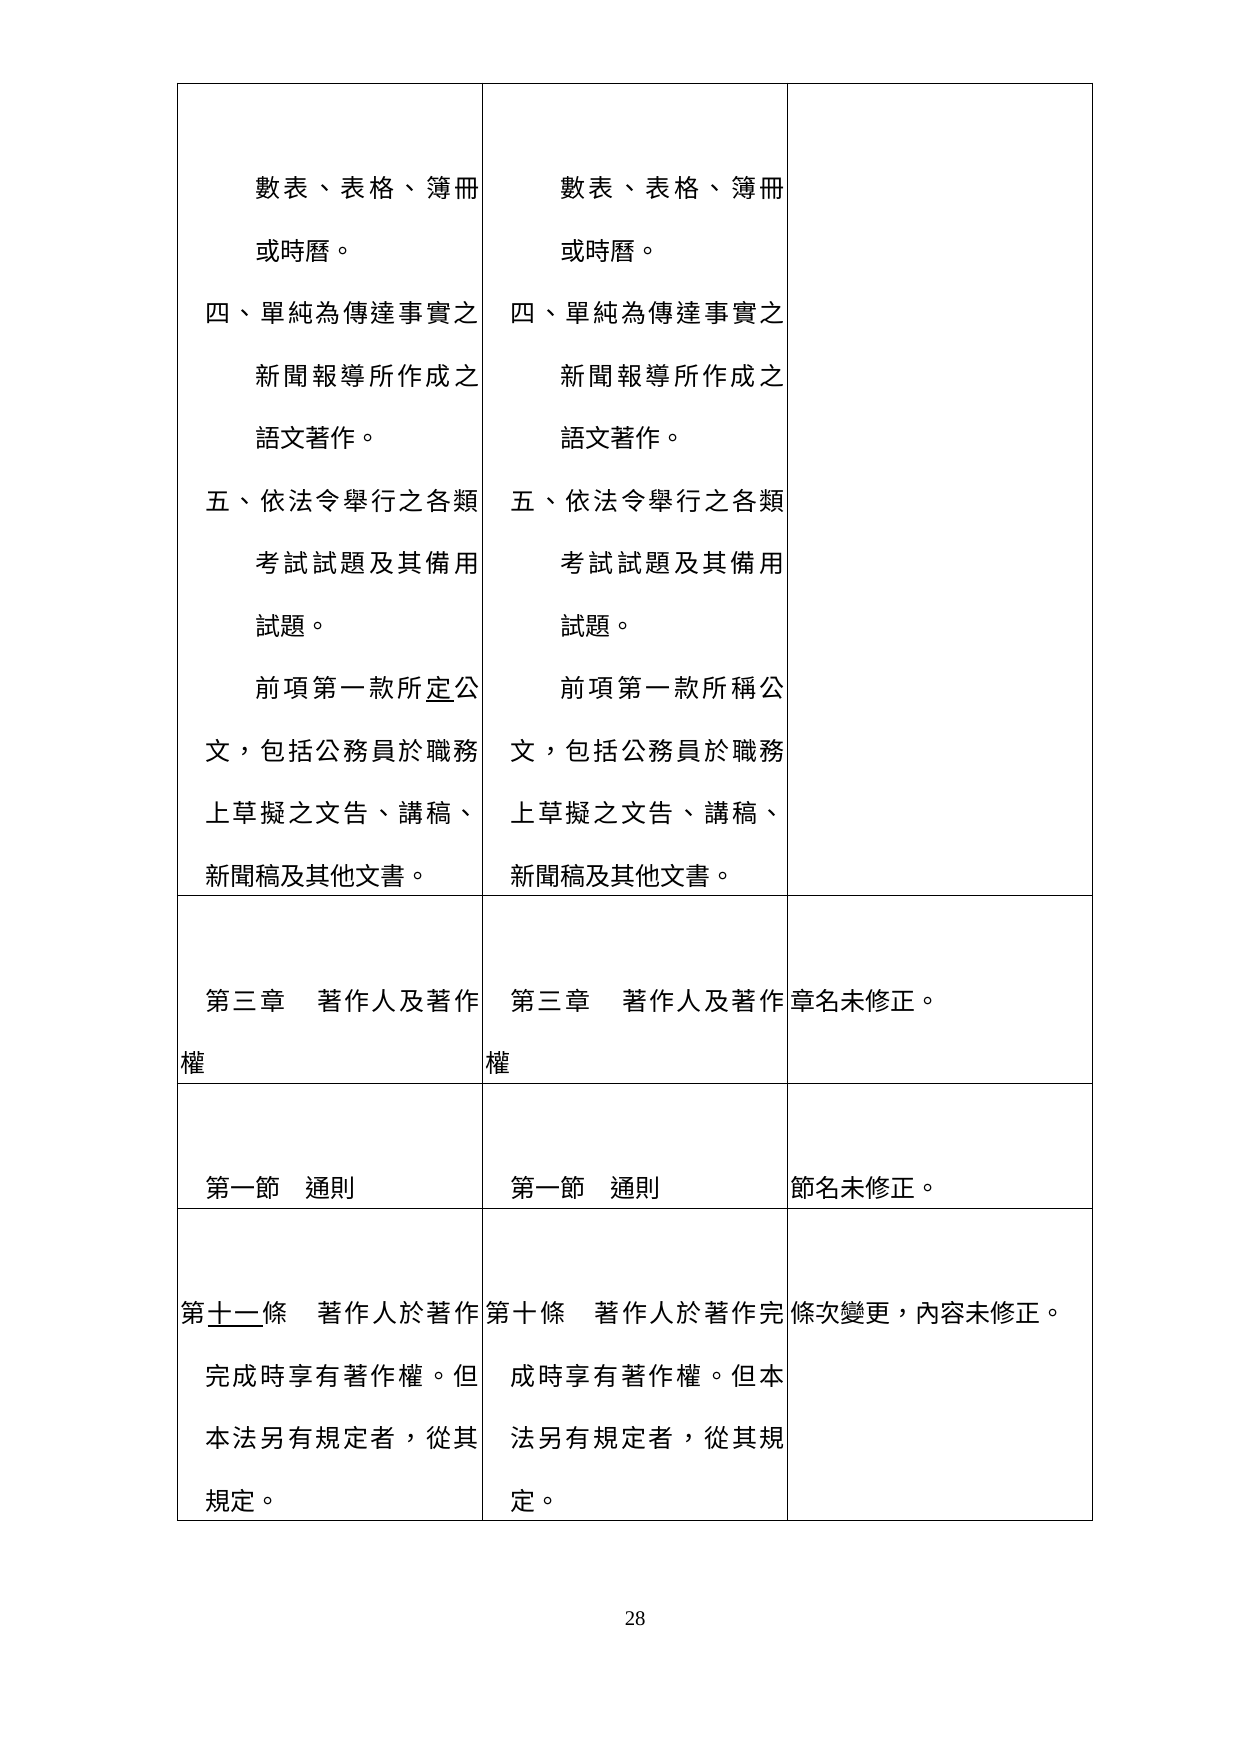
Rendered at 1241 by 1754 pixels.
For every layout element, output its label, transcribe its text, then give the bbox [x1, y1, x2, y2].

table_cell 章名未修正。 [788, 896, 1092, 1083]
table_cell [788, 84, 1092, 895]
table_cell 第一節 通則 [483, 1084, 787, 1208]
table_cell 第十一條 著作人於著作完成時享有著作權。但本法另有規定者，從其規定。 [178, 1209, 482, 1520]
table_cell 數表、表格、簿冊或時曆。 四、單純為傳達事實之新聞報導所作成之語文著作。 五、依法令舉行之各類考試試題及其備用試題。 前項第一款所定公文，包括公務員於職務上草擬之文告、講稿、新聞稿及其他文書。 [178, 84, 482, 895]
table_cell 第十條 著作人於著作完成時享有著作權。但本法另有規定者，從其規定。 [483, 1209, 787, 1520]
table_cell 數表、表格、簿冊或時曆。 四、單純為傳達事實之新聞報導所作成之語文著作。 五、依法令舉行之各類考試試題及其備用試題。 前項第一款所稱公文，包括公務員於職務上草擬之文告、講稿、新聞稿及其他文書。 [483, 84, 787, 895]
table_cell 第三章 著作人及著作權 [178, 896, 482, 1083]
table_cell 第三章 著作人及著作權 [483, 896, 787, 1083]
table_cell 條次變更，內容未修正。 [788, 1209, 1092, 1520]
table_cell 第一節 通則 [178, 1084, 482, 1208]
table_cell 節名未修正。 [788, 1084, 1092, 1208]
